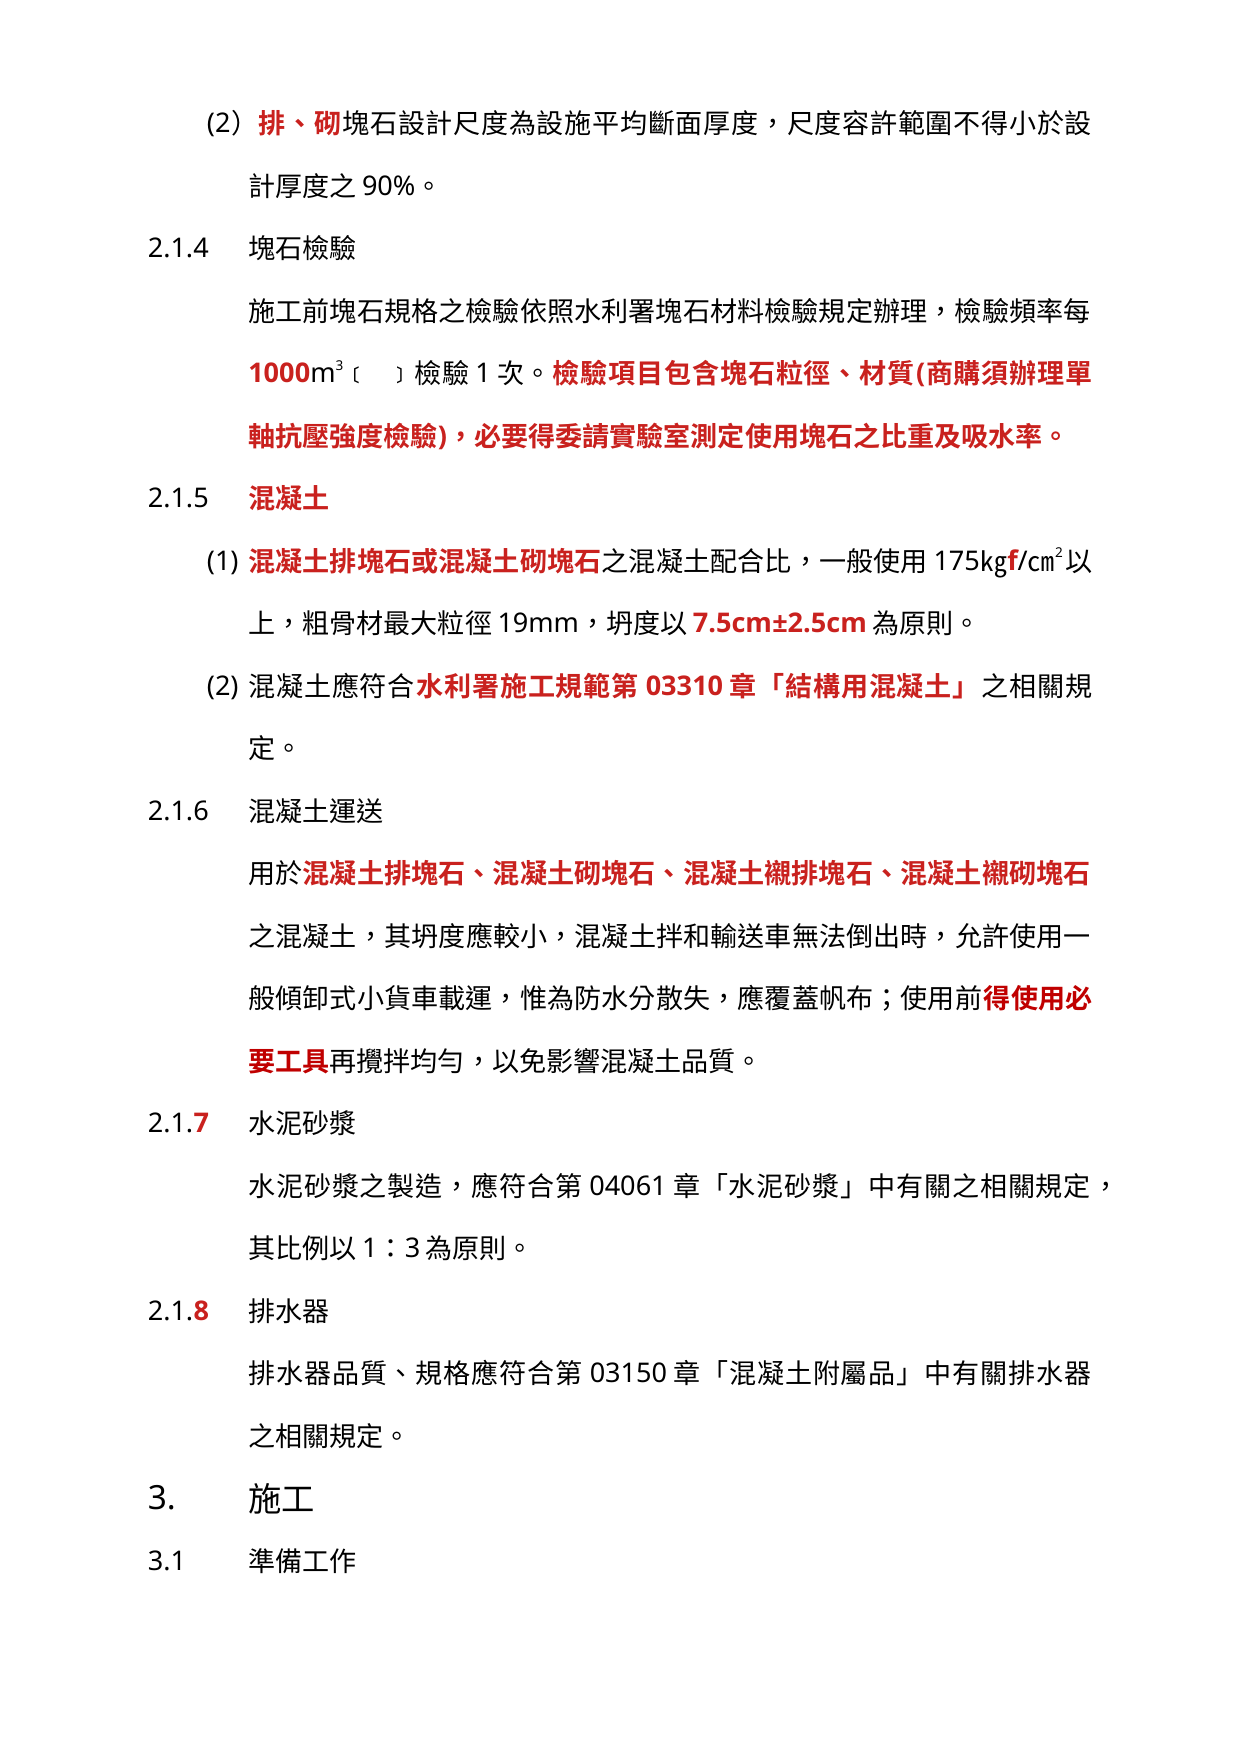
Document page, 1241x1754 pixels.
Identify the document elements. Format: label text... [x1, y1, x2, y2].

text 用於混凝土排塊石、混凝土砌塊石、混凝土襯排塊石、混凝土襯砌塊石之混凝土，其坍度應較小，混凝土拌和輸送車無法倒出時，允許使用一般傾卸式小貨車載運，惟為防水分散失，應覆蓋帆布；使用前得使用必要工具再攪拌均勻，以免影響混凝土品質。 [248, 841, 1092, 1091]
text 2.1.6 混凝土運送 [148, 778, 1092, 841]
text 2.1.8 排水器 [148, 1278, 1092, 1341]
text 排水器品質、規格應符合第03150章「混凝土附屬品」中有關排水器之相關規定。 [248, 1341, 1092, 1466]
text 3. 施工 [148, 1466, 1092, 1528]
text 2.1.5 混凝土 [148, 466, 1092, 528]
text 施工前塊石規格之檢驗依照水利署塊石材料檢驗規定辦理，檢驗頻率每1000m3﹝ ﹞檢驗1次。檢驗項目包含塊石粒徑、材質(商購須辦理單軸抗壓強度檢驗)，必要得委請實驗室測定使用塊石之比重及吸水率。 [248, 278, 1092, 466]
text (2) 混凝土應符合水利署施工規範第03310章「結構用混凝土」之相關規定。 [207, 653, 1092, 778]
text 3.1 準備工作 [148, 1528, 1092, 1591]
text 2.1.4 塊石檢驗 [148, 216, 1092, 278]
text (1) 混凝土排塊石或混凝土砌塊石之混凝土配合比，一般使用175㎏f/㎝2以上，粗骨材最大粒徑19mm，坍度以7.5cm±2.5cm為原則。 [207, 528, 1092, 653]
text 2.1.7 水泥砂漿 [148, 1091, 1092, 1153]
text (2）排、砌塊石設計尺度為設施平均斷面厚度，尺度容許範圍不得小於設計厚度之90%。 [207, 91, 1092, 216]
text 水泥砂漿之製造，應符合第04061章「水泥砂漿」中有關之相關規定，其比例以1：3為原則。 [248, 1153, 1092, 1278]
